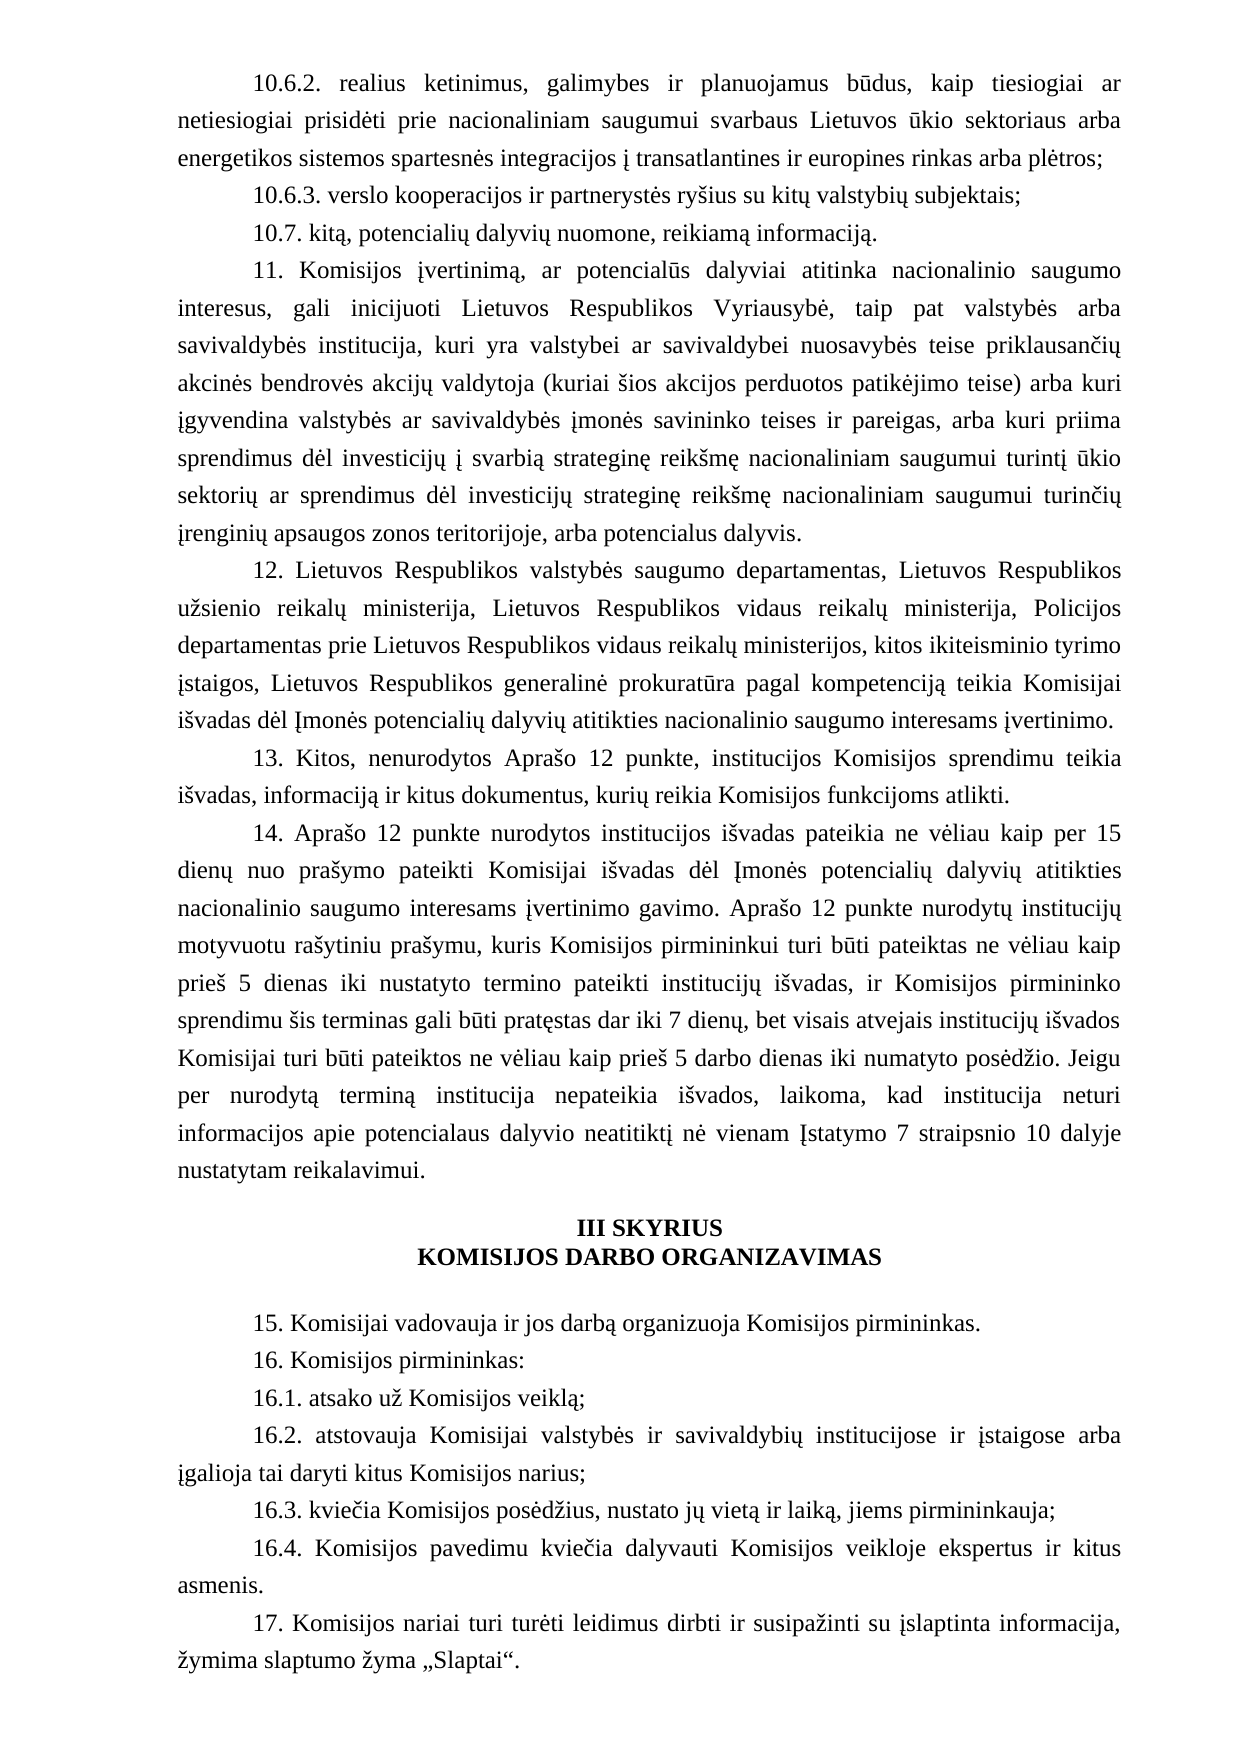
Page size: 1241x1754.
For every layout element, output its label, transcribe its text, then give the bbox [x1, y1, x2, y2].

text 13. Kitos, nenurodytos Aprašo 12 punkte, institucijos Komisijos sprendimu teikia išvadas, informaciją ir kitus dokumentus, kurių reikia Komisijos funkcijoms atlikti. [177, 734, 1122, 809]
text 16.1. atsako už Komisijos veiklą; [177, 1374, 1122, 1412]
text 11. Komisijos įvertinimą, ar potencialūs dalyviai atitinka nacionalinio saugumo interesus, gali inicijuoti Lietuvos Respublikos Vyriausybė, taip pat valstybės arba savivaldybės institucija, kuri yra valstybei ar savivaldybei nuosavybės teise priklausančių akcinės bendrovės akcijų valdytoja (kuriai šios akcijos perduotos patikėjimo teise) arba kuri įgyvendina valstybės ar savivaldybės įmonės savininko teises ir pareigas, arba kuri priima sprendimus dėl investicijų į svarbią strateginę reikšmę nacionaliniam saugumui turintį ūkio sektorių ar sprendimus dėl investicijų strateginę reikšmę nacionaliniam saugumui turinčių įrenginių apsaugos zonos teritorijoje, arba potencialus dalyvis. [177, 247, 1122, 547]
text 15. Komisijai vadovauja ir jos darbą organizuoja Komisijos pirmininkas. [177, 1299, 1122, 1337]
text 16.3. kviečia Komisijos posėdžius, nustato jų vietą ir laiką, jiems pirmininkauja; [177, 1487, 1122, 1524]
text 12. Lietuvos Respublikos valstybės saugumo departamentas, Lietuvos Respublikos užsienio reikalų ministerija, Lietuvos Respublikos vidaus reikalų ministerija, Policijos departamentas prie Lietuvos Respublikos vidaus reikalų ministerijos, kitos ikiteisminio tyrimo įstaigos, Lietuvos Respublikos generalinė prokuratūra pagal kompetenciją teikia Komisijai išvadas dėl Įmonės potencialių dalyvių atitikties nacionalinio saugumo interesams įvertinimo. [177, 547, 1122, 734]
text 10.6.2. realius ketinimus, galimybes ir planuojamus būdus, kaip tiesiogiai ar netiesiogiai prisidėti prie nacionaliniam saugumui svarbaus Lietuvos ūkio sektoriaus arba energetikos sistemos spartesnės integracijos į transatlantines ir europines rinkas arba plėtros; [177, 59, 1122, 172]
text 14. Aprašo 12 punkte nurodytos institucijos išvadas pateikia ne vėliau kaip per 15 dienų nuo prašymo pateikti Komisijai išvadas dėl Įmonės potencialių dalyvių atitikties nacionalinio saugumo interesams įvertinimo gavimo. Aprašo 12 punkte nurodytų institucijų motyvuotu rašytiniu prašymu, kuris Komisijos pirmininkui turi būti pateiktas ne vėliau kaip prieš 5 dienas iki nustatyto termino pateikti institucijų išvadas, ir Komisijos pirmininko sprendimu šis terminas gali būti pratęstas dar iki 7 dienų, bet visais atvejais institucijų išvados Komisijai turi būti pateiktos ne vėliau kaip prieš 5 darbo dienas iki numatyto posėdžio. Jeigu per nurodytą terminą institucija nepateikia išvados, laikoma, kad institucija neturi informacijos apie potencialaus dalyvio neatitiktį nė vienam Įstatymo 7 straipsnio 10 dalyje nustatytam reikalavimui. [177, 809, 1122, 1184]
text 16.2. atstovauja Komisijai valstybės ir savivaldybių institucijose ir įstaigose arba įgalioja tai daryti kitus Komisijos narius; [177, 1412, 1122, 1487]
text 17. Komisijos nariai turi turėti leidimus dirbti ir susipažinti su įslaptinta informacija, žymima slaptumo žyma „Slaptai“. [177, 1599, 1122, 1674]
text KOMISIJOS DARBO ORGANIZAVIMAS [177, 1242, 1122, 1270]
text 16. Komisijos pirmininkas: [177, 1337, 1122, 1374]
text 10.7. kitą, potencialių dalyvių nuomone, reikiamą informaciją. [177, 209, 1122, 247]
text III SKYRIUS [177, 1213, 1122, 1242]
text 16.4. Komisijos pavedimu kviečia dalyvauti Komisijos veikloje ekspertus ir kitus asmenis. [177, 1524, 1122, 1599]
text 10.6.3. verslo kooperacijos ir partnerystės ryšius su kitų valstybių subjektais; [177, 172, 1122, 209]
